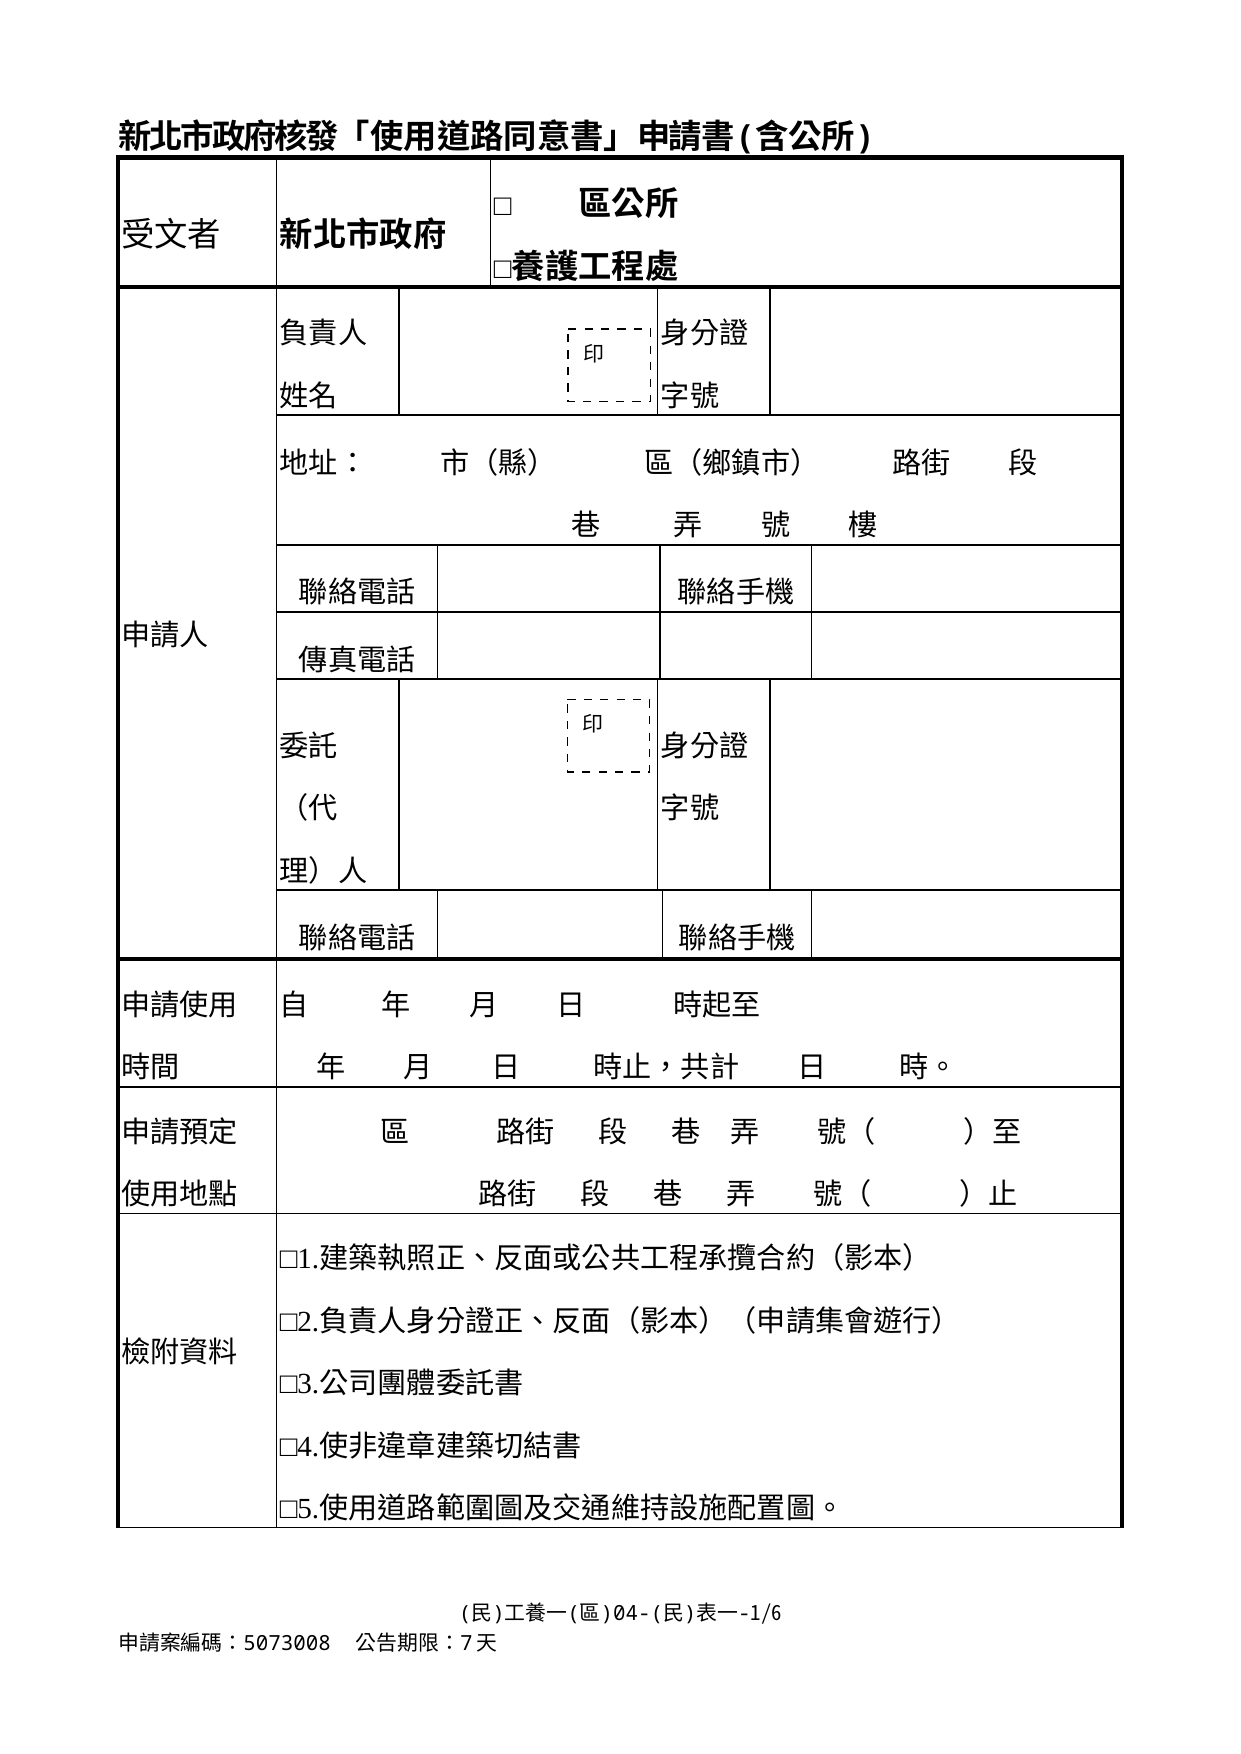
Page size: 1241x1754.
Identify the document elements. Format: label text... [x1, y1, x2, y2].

table_header □ 區公所 □養護工程處 [491, 160, 1120, 284]
table_cell [771, 289, 1120, 414]
table_cell 申請人 [120, 289, 276, 956]
table_cell 申請預定 使用地點 [120, 1088, 276, 1213]
text 新北市政府核發「使用道路同意書」申請書(含公所) [118, 92, 1122, 155]
table_cell 檢附資料 [120, 1214, 276, 1527]
table_cell 負責人姓名 [277, 289, 398, 414]
table_cell 身分證字號 [658, 680, 769, 889]
table_cell 聯絡電話 [277, 546, 437, 611]
table_cell [812, 546, 1120, 611]
table_header 新北市政府 [277, 160, 490, 284]
table_cell [771, 680, 1120, 889]
table_header 受文者 [120, 160, 276, 284]
table_cell 身分證字號 [658, 289, 769, 414]
table_cell 委託（代理）人 [277, 680, 398, 889]
table_cell 申請使用 時間 [120, 961, 276, 1086]
table_cell 自 年 月 日 時起至 年 月 日 時止，共計 日 時。 [277, 961, 1120, 1086]
table_cell [438, 613, 659, 678]
table_cell [812, 891, 1120, 956]
table_cell 聯絡手機 [663, 891, 811, 956]
table_cell [661, 613, 811, 678]
table_cell 地址： 市（縣） 區（鄉鎮市） 路街 段 巷 弄 號 樓 [277, 416, 1120, 544]
table_cell [438, 546, 659, 611]
table_cell [438, 891, 662, 956]
table_cell 聯絡電話 [277, 891, 437, 956]
table_cell 傳真電話 [277, 613, 437, 678]
table_cell 聯絡手機 [661, 546, 811, 611]
table_cell [400, 289, 657, 414]
table_cell [812, 613, 1120, 678]
table_cell □1.建築執照正、反面或公共工程承攬合約（影本） □2.負責人身分證正、反面（影本）（申請集會遊行） □3.公司團體委託書 □4.使非違章建築切結書 □5.使用道路範圍圖及交通維持設施配置圖。 [277, 1214, 1120, 1527]
table_cell 區 路街 段 巷 弄 號（ ）至 路街 段 巷 弄 號（ ）止 [277, 1088, 1120, 1213]
table_cell [400, 680, 657, 889]
